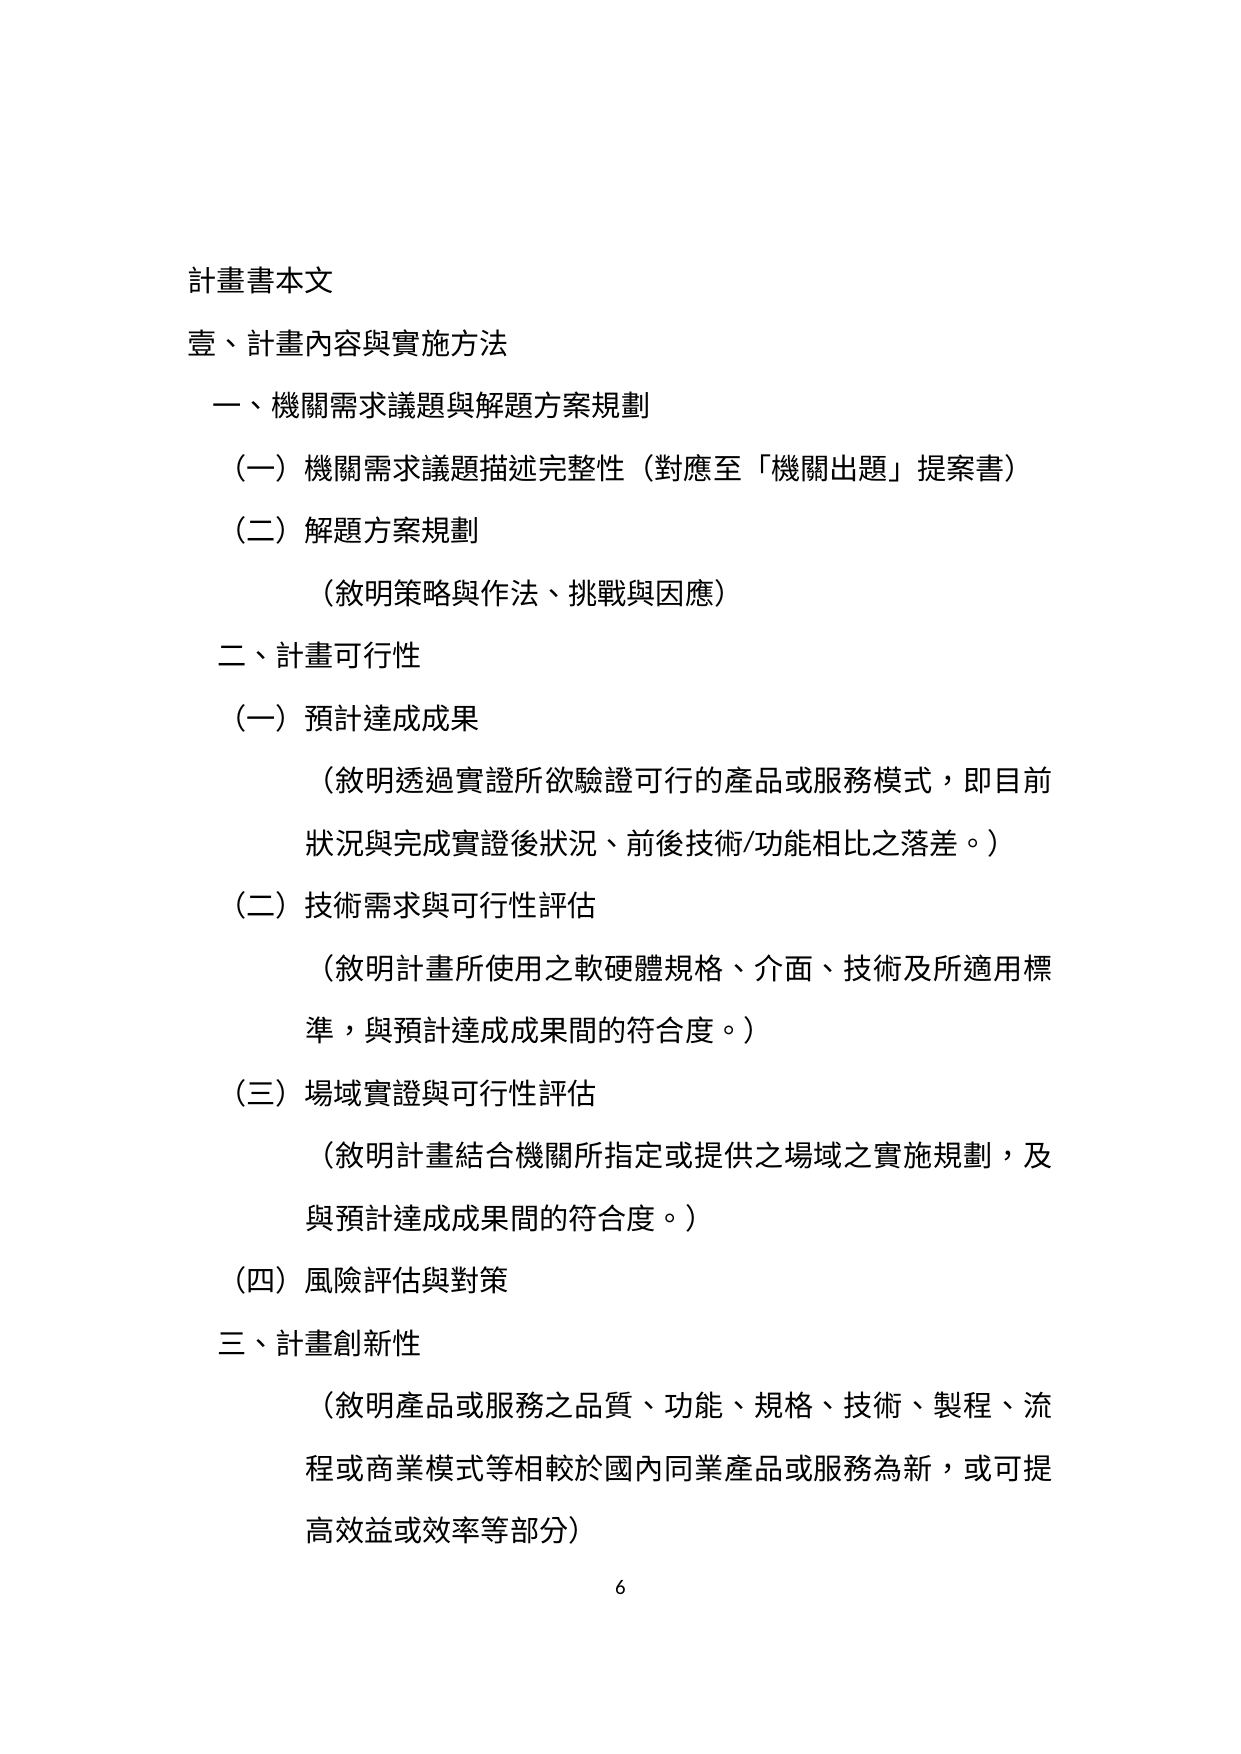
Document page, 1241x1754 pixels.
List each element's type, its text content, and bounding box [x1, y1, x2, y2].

text （敘明計畫所使用之軟硬體規格、介面、技術及所適用標準，與預計達成成果間的符合度。） [306, 925, 1053, 1050]
text （四）風險評估與對策 [217, 1237, 1053, 1300]
text （二）解題方案規劃 [217, 487, 1053, 550]
text （敘明計畫結合機關所指定或提供之場域之實施規劃，及與預計達成成果間的符合度。） [306, 1112, 1053, 1237]
text （三）場域實證與可行性評估 [217, 1050, 1053, 1112]
text 二、計畫可行性 [217, 612, 1053, 675]
text 一、機關需求議題與解題方案規劃 [212, 362, 1053, 425]
text （一）預計達成成果 [217, 675, 1053, 737]
text 計畫書本文 [187, 237, 1053, 300]
text 三、計畫創新性 [217, 1300, 1053, 1362]
text （一）機關需求議題描述完整性（對應至「機關出題」提案書） [217, 425, 1053, 487]
text （敘明產品或服務之品質、功能、規格、技術、製程、流程或商業模式等相較於國內同業產品或服務為新，或可提高效益或效率等部分） [306, 1362, 1053, 1550]
text 壹、計畫內容與實施方法 [187, 300, 1053, 362]
text （二）技術需求與可行性評估 [217, 862, 1053, 925]
text （敘明透過實證所欲驗證可行的產品或服務模式，即目前狀況與完成實證後狀況、前後技術/功能相比之落差。） [306, 737, 1053, 862]
text （敘明策略與作法、挑戰與因應） [306, 550, 1053, 612]
